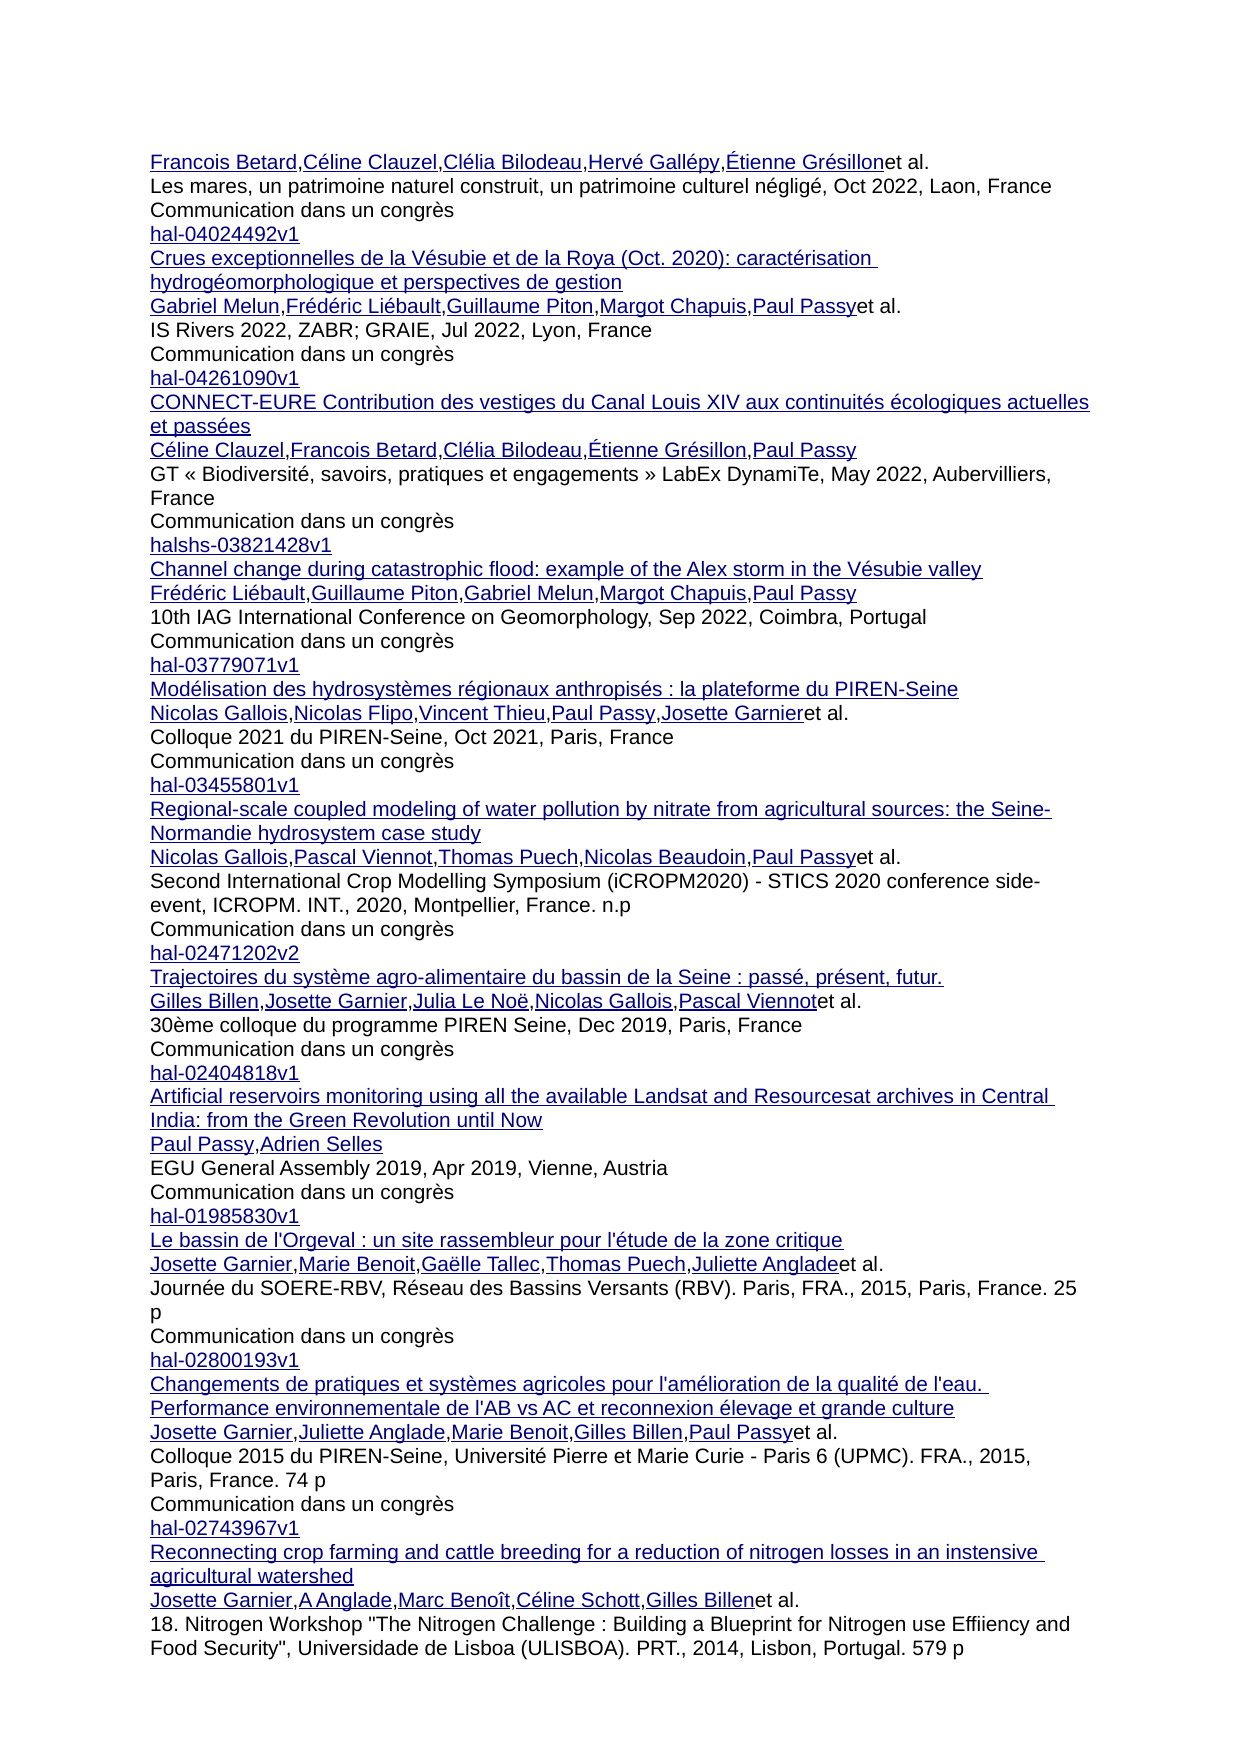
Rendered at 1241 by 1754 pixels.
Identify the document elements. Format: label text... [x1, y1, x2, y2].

table_cell Le bassin de l'Orgeval : un site rassembleur pour l'étude de la zone critique Josette Garnier,Marie Benoit,Gaëlle Tallec,Thomas Puech,Juliette Angladeet al. Journée du SOERE-RBV, Réseau des Bassins Versants (RBV). Paris, FRA., 2015, Paris, France. 25 p Communication dans un congrès hal-02800193v1 [150, 1228, 1090, 1372]
table_cell Channel change during catastrophic flood: example of the Alex storm in the Vésubie valley Frédéric Liébault,Guillaume Piton,Gabriel Melun,Margot Chapuis,Paul Passy 10th IAG International Conference on Geomorphology, Sep 2022, Coimbra, Portugal Communication dans un congrès hal-03779071v1 [150, 557, 1090, 677]
table_cell Crues exceptionnelles de la Vésubie et de la Roya (Oct. 2020): caractérisation hydrogéomorphologique et perspectives de gestion Gabriel Melun,Frédéric Liébault,Guillaume Piton,Margot Chapuis,Paul Passyet al. IS Rivers 2022, ZABR; GRAIE, Jul 2022, Lyon, France Communication dans un congrès hal-04261090v1 [150, 246, 1090, 389]
table_cell Francois Betard,Céline Clauzel,Clélia Bilodeau,Hervé Gallépy,Étienne Grésillonet al. Les mares, un patrimoine naturel construit, un patrimoine culturel négligé, Oct 2022, Laon, France Communication dans un congrès hal-04024492v1 [150, 150, 1090, 246]
table_cell Trajectoires du système agro-alimentaire du bassin de la Seine : passé, présent, futur. Gilles Billen,Josette Garnier,Julia Le Noë,Nicolas Gallois,Pascal Viennotet al. 30ème colloque du programme PIREN Seine, Dec 2019, Paris, France Communication dans un congrès hal-02404818v1 [150, 965, 1090, 1084]
table_cell Regional-scale coupled modeling of water pollution by nitrate from agricultural sources: the Seine-Normandie hydrosystem case study Nicolas Gallois,Pascal Viennot,Thomas Puech,Nicolas Beaudoin,Paul Passyet al. Second International Crop Modelling Symposium (iCROPM2020) - STICS 2020 conference side-event, ICROPM. INT., 2020, Montpellier, France. n.p Communication dans un congrès hal-02471202v2 [150, 797, 1090, 964]
table_cell Changements de pratiques et systèmes agricoles pour l'amélioration de la qualité de l'eau. Performance environnementale de l'AB vs AC et reconnexion élevage et grande culture Josette Garnier,Juliette Anglade,Marie Benoit,Gilles Billen,Paul Passyet al. Colloque 2015 du PIREN-Seine, Université Pierre et Marie Curie - Paris 6 (UPMC). FRA., 2015, Paris, France. 74 p Communication dans un congrès hal-02743967v1 [150, 1372, 1090, 1539]
table_cell Reconnecting crop farming and cattle breeding for a reduction of nitrogen losses in an instensive agricultural watershed Josette Garnier,A Anglade,Marc Benoît,Céline Schott,Gilles Billenet al. 18. Nitrogen Workshop "The Nitrogen Challenge : Building a Blueprint for Nitrogen use Effiiency and Food Security", Universidade de Lisboa (ULISBOA). PRT., 2014, Lisbon, Portugal. 579 p [150, 1540, 1090, 1659]
table_cell et passées Céline Clauzel,Francois Betard,Clélia Bilodeau,Étienne Grésillon,Paul Passy GT « Biodiversité, savoirs, pratiques et engagements » LabEx DynamiTe, May 2022, Aubervilliers, France Communication dans un congrès halshs-03821428v1 [150, 412, 1090, 557]
table_cell Modélisation des hydrosystèmes régionaux anthropisés : la plateforme du PIREN-Seine Nicolas Gallois,Nicolas Flipo,Vincent Thieu,Paul Passy,Josette Garnieret al. Colloque 2021 du PIREN-Seine, Oct 2021, Paris, France Communication dans un congrès hal-03455801v1 [150, 677, 1090, 797]
table_cell Artificial reservoirs monitoring using all the available Landsat and Resourcesat archives in Central India: from the Green Revolution until Now Paul Passy,Adrien Selles EGU General Assembly 2019, Apr 2019, Vienne, Austria Communication dans un congrès hal-01985830v1 [150, 1084, 1090, 1228]
table_cell CONNECT-EURE Contribution des vestiges du Canal Louis XIV aux continuités écologiques actuelles [150, 390, 1090, 411]
